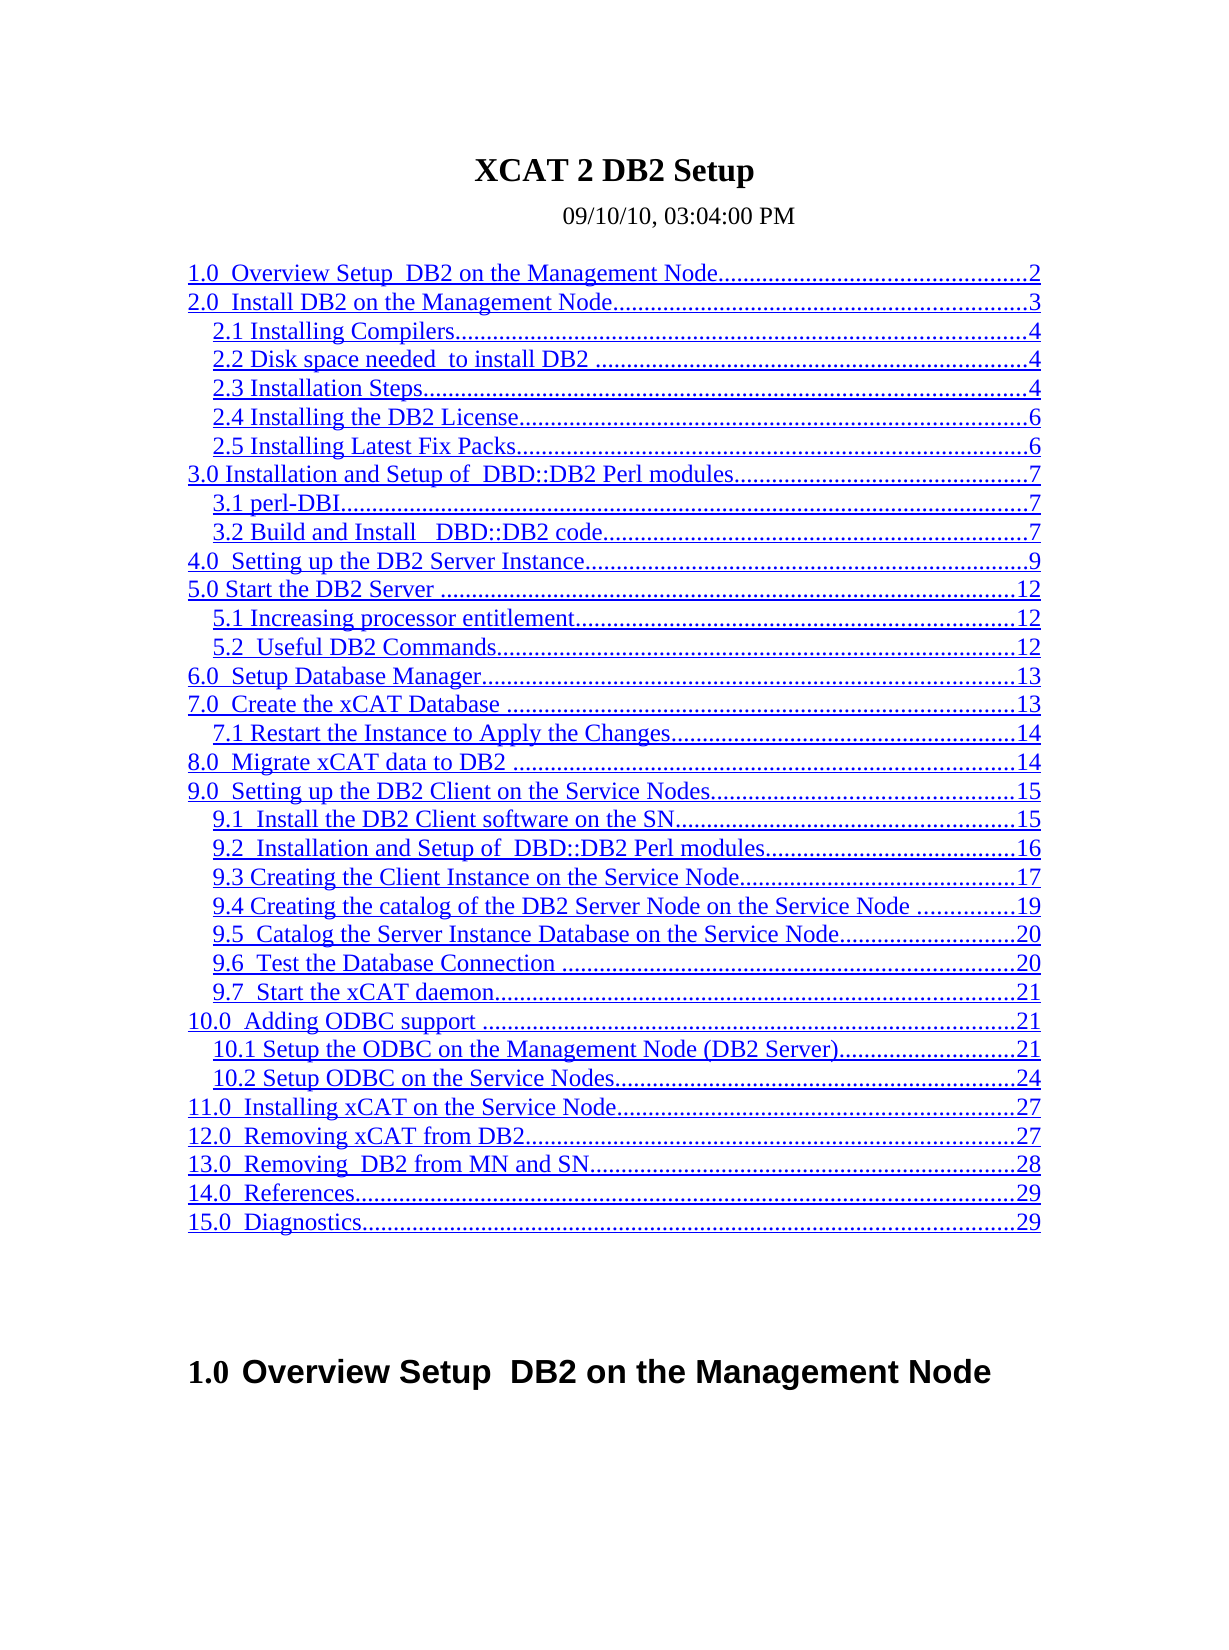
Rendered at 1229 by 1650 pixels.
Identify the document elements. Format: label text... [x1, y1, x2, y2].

text 9.1 Install the DB2 Client software on the SN 15 [212, 804, 1041, 829]
text 8.0 Migrate xCAT data to DB2 14 [187, 747, 1041, 772]
text 9.6 Test the Database Connection 20 [212, 948, 1041, 973]
text 15.0 Diagnostics 29 [187, 1207, 1041, 1232]
text 5.2 Useful DB2 Commands 12 [212, 632, 1041, 657]
text 2.3 Installation Steps 4 [212, 373, 1041, 398]
text 4.0 Setting up the DB2 Server Instance 9 [187, 546, 1041, 571]
text 9.3 Creating the Client Instance on the Service Node 17 [212, 862, 1041, 887]
text 3.1 perl-DBI 7 [212, 488, 1041, 513]
text 2.4 Installing the DB2 License 6 [212, 402, 1041, 427]
text 9.7 Start the xCAT daemon 21 [212, 977, 1041, 1002]
text 2.5 Installing Latest Fix Packs 6 [212, 431, 1041, 456]
text 13.0 Removing DB2 from MN and SN 28 [187, 1149, 1041, 1174]
text 14.0 References 29 [187, 1178, 1041, 1203]
text 12.0 Removing xCAT from DB2 27 [187, 1121, 1041, 1146]
text 9.4 Creating the catalog of the DB2 Server Node on the Service Node 19 [212, 891, 1041, 916]
text 2.2 Disk space needed to install DB2 4 [212, 344, 1041, 369]
text 7.1 Restart the Instance to Apply the Changes 14 [212, 718, 1041, 743]
text 9.2 Installation and Setup of DBD::DB2 Perl modules 16 [212, 833, 1041, 858]
text 9.5 Catalog the Server Instance Database on the Service Node 20 [212, 919, 1041, 944]
text 2.1 Installing Compilers 4 [212, 316, 1041, 341]
text 10.0 Adding ODBC support 21 [187, 1006, 1041, 1031]
text 09/10/10, 03:04:00 PM [562, 201, 1041, 229]
text 11.0 Installing xCAT on the Service Node 27 [187, 1092, 1041, 1117]
text 6.0 Setup Database Manager 13 [187, 661, 1041, 686]
text XCAT 2 DB2 Setup [187, 150, 1041, 188]
text 9.0 Setting up the DB2 Client on the Service Nodes. 15 [187, 776, 1041, 801]
text 3.2 Build and Install DBD::DB2 code 7 [212, 517, 1041, 542]
text 10.1 Setup the ODBC on the Management Node (DB2 Server) 21 [212, 1034, 1041, 1059]
text 2.0 Install DB2 on the Management Node 3 [187, 287, 1041, 312]
text 7.0 Create the xCAT Database 13 [187, 689, 1041, 714]
subtitle Overview Setup DB2 on the Management Node [187, 1352, 1041, 1391]
text 3.0 Installation and Setup of DBD::DB2 Perl modules 7 [187, 459, 1041, 484]
text 5.0 Start the DB2 Server 12 [187, 574, 1041, 599]
text 5.1 Increasing processor entitlement 12 [212, 603, 1041, 628]
text 1.0 Overview Setup DB2 on the Management Node 2 [187, 258, 1041, 283]
text 10.2 Setup ODBC on the Service Nodes 24 [212, 1063, 1041, 1088]
